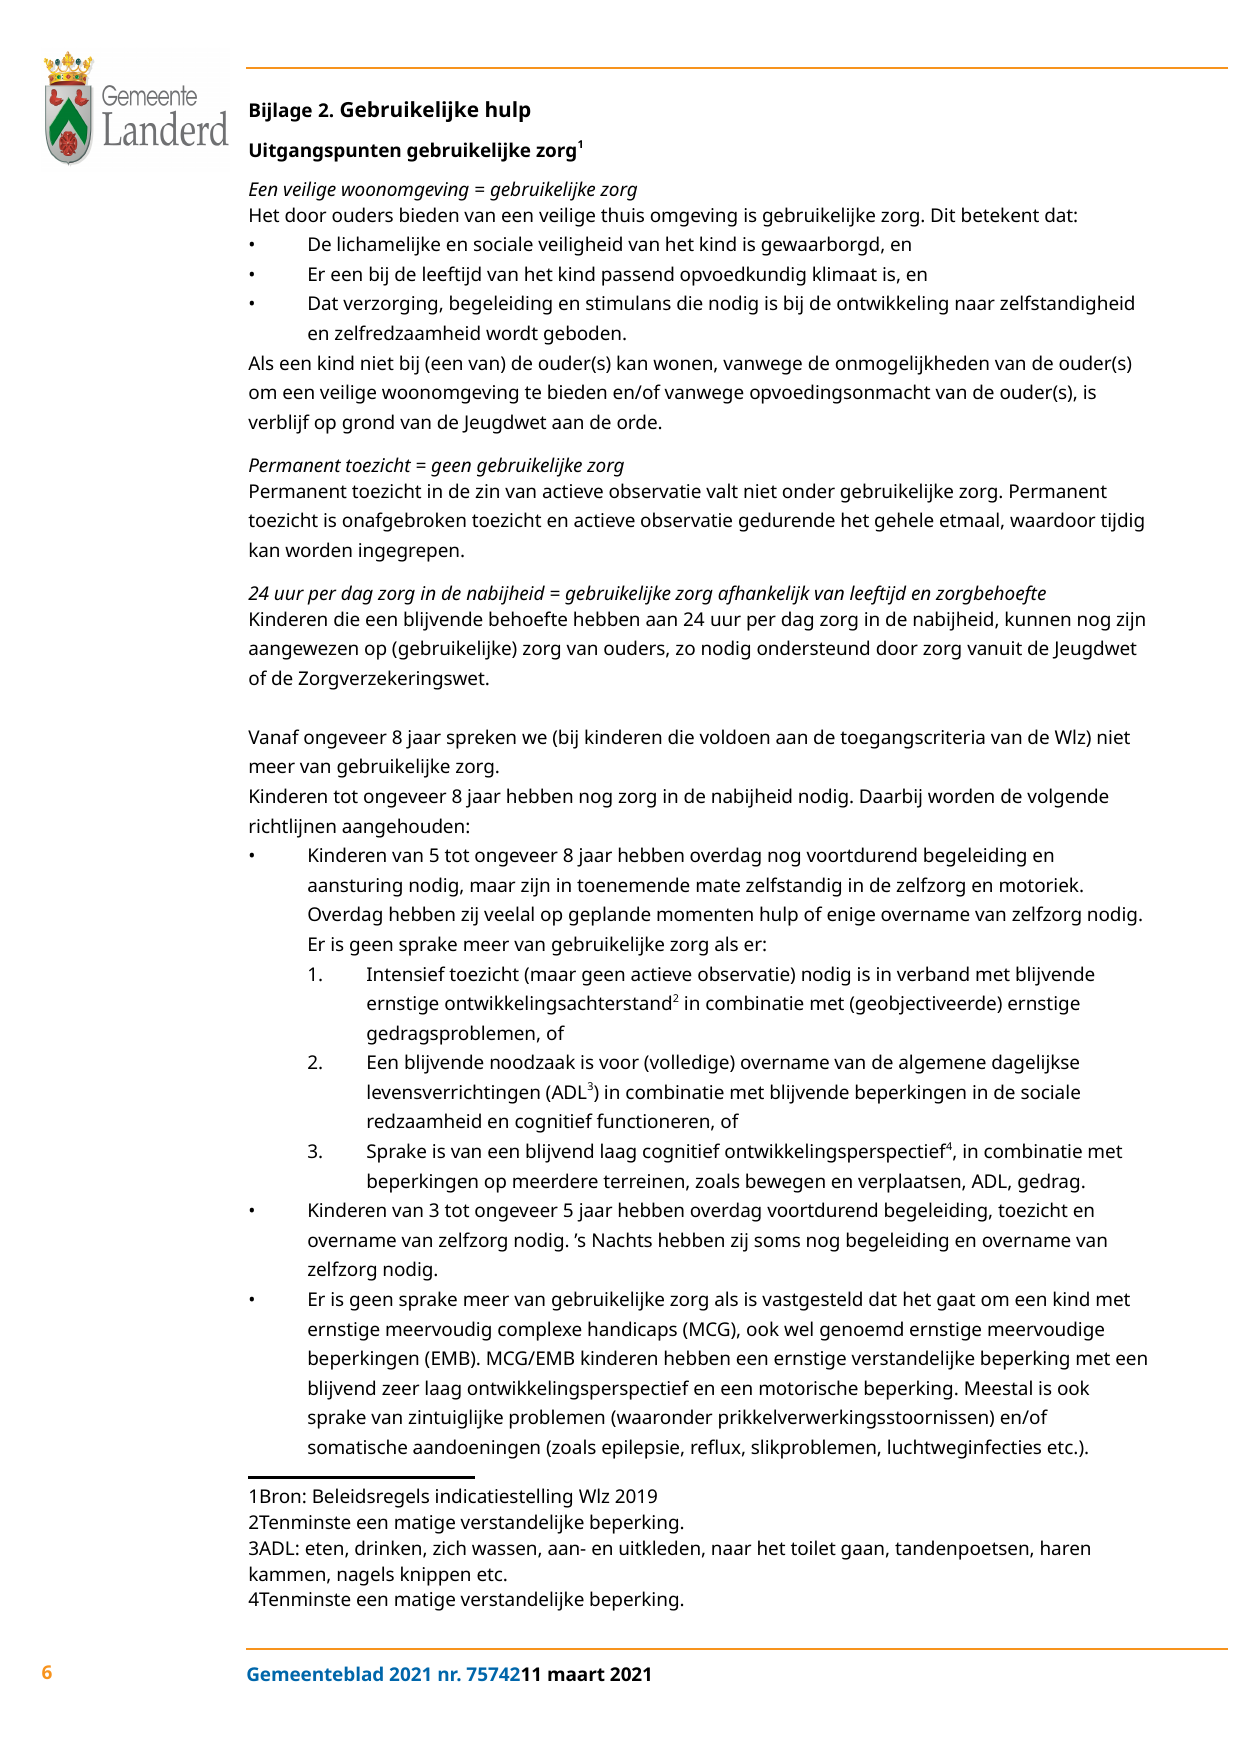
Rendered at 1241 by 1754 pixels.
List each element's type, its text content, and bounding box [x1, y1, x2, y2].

list Kinderen van 5 tot ongeveer 8 jaar hebben overdag nog voortdurend begeleiding en aansturing nodig, maar zijn in toenemende mate zelfstandig in de zelfzorg en motoriek. Overdag hebben zij veelal op geplande momenten hulp of enige overname van zelfzorg nodig. [248, 842, 1152, 927]
list Tenminste een matige verstandelijke beperking. [248, 1586, 1152, 1612]
text Permanent toezicht = geen gebruikelijke zorg [248, 452, 1152, 478]
text Een veilige woonomgeving = gebruikelijke zorg [248, 176, 1152, 202]
list Er is geen sprake meer van gebruikelijke zorg als er: [248, 931, 1152, 957]
text Uitgangspunten gebruikelijke zorg [248, 137, 1152, 163]
list De lichamelijke en sociale veiligheid van het kind is gewaarborgd, en [248, 231, 1152, 257]
text Vanaf ongeveer 8 jaar spreken we (bij kinderen die voldoen aan de toegangscriteria van de Wlz) niet meer van gebruikelijke zorg. [248, 724, 1152, 779]
text Kinderen tot ongeveer 8 jaar hebben nog zorg in de nabijheid nodig. Daarbij worden de volgende richtlijnen aangehouden: [248, 783, 1152, 839]
text Permanent toezicht in de zin van actieve observatie valt niet onder gebruikelijke zorg. Permanent toezicht is onafgebroken toezicht en actieve observatie gedurende het gehele etmaal, waardoor tijdig kan worden ingegrepen. [248, 478, 1152, 563]
list Een blijvende noodzaak is voor (volledige) overname van de algemene dagelijkse levensverrichtingen (ADL) in combinatie met blijvende beperkingen in de sociale redzaamheid en cognitief functioneren, of [307, 1049, 1152, 1134]
list Kinderen van 3 tot ongeveer 5 jaar hebben overdag voortdurend begeleiding, toezicht en overname van zelfzorg nodig. ’s Nachts hebben zij soms nog begeleiding en overname van zelfzorg nodig. [248, 1197, 1152, 1282]
list Intensief toezicht (maar geen actieve observatie) nodig is in verband met blijvende ernstige ontwikkelingsachterstand in combinatie met (geobjectiveerde) ernstige gedragsproblemen, of [307, 961, 1152, 1046]
text Het door ouders bieden van een veilige thuis omgeving is gebruikelijke zorg. Dit betekent dat: [248, 202, 1152, 228]
list ADL: eten, drinken, zich wassen, aan- en uitkleden, naar het toilet gaan, tandenpoetsen, haren kammen, nagels knippen etc. [248, 1535, 1152, 1586]
list Sprake is van een blijvend laag cognitief ontwikkelingsperspectief, in combinatie met beperkingen op meerdere terreinen, zoals bewegen en verplaatsen, ADL, gedrag. [307, 1138, 1152, 1194]
text Kinderen die een blijvende behoefte hebben aan 24 uur per dag zorg in de nabijheid, kunnen nog zijn aangewezen op (gebruikelijke) zorg van ouders, zo nodig ondersteund door zorg vanuit de Jeugdwet of de Zorgverzekeringswet. [248, 606, 1152, 691]
list Tenminste een matige verstandelijke beperking. [248, 1509, 1152, 1535]
text Bron: Beleidsregels indicatiestelling Wlz 2019 [248, 1483, 1152, 1509]
list Er is geen sprake meer van gebruikelijke zorg als is vastgesteld dat het gaat om een kind met ernstige meervoudig complexe handicaps (MCG), ook wel genoemd ernstige meervoudige beperkingen (EMB). MCG/EMB kinderen hebben een ernstige verstandelijke beperking met een blijvend zeer laag ontwikkelingsperspectief en een motorische beperking. Meestal is ook sprake van zintuiglijke problemen (waaronder prikkelverwerkingsstoornissen) en/of somatische aandoeningen (zoals epilepsie, reflux, slikproblemen, luchtweginfecties etc.). [248, 1286, 1152, 1460]
text 24 uur per dag zorg in de nabijheid = gebruikelijke zorg afhankelijk van leeftijd en zorgbehoefte [248, 580, 1152, 606]
picture [41, 47, 231, 172]
list Er een bij de leeftijd van het kind passend opvoedkundig klimaat is, en [248, 261, 1152, 287]
text Als een kind niet bij (een van) de ouder(s) kan wonen, vanwege de onmogelijkheden van de ouder(s) om een veilige woonomgeving te bieden en/of vanwege opvoedingsonmacht van de ouder(s), is verblijf op grond van de Jeugdwet aan de orde. [248, 350, 1152, 435]
text Bijlage 2. Gebruikelijke hulp [248, 95, 1152, 123]
list Dat verzorging, begeleiding en stimulans die nodig is bij de ontwikkeling naar zelfstandigheid en zelfredzaamheid wordt geboden. [248, 291, 1152, 346]
